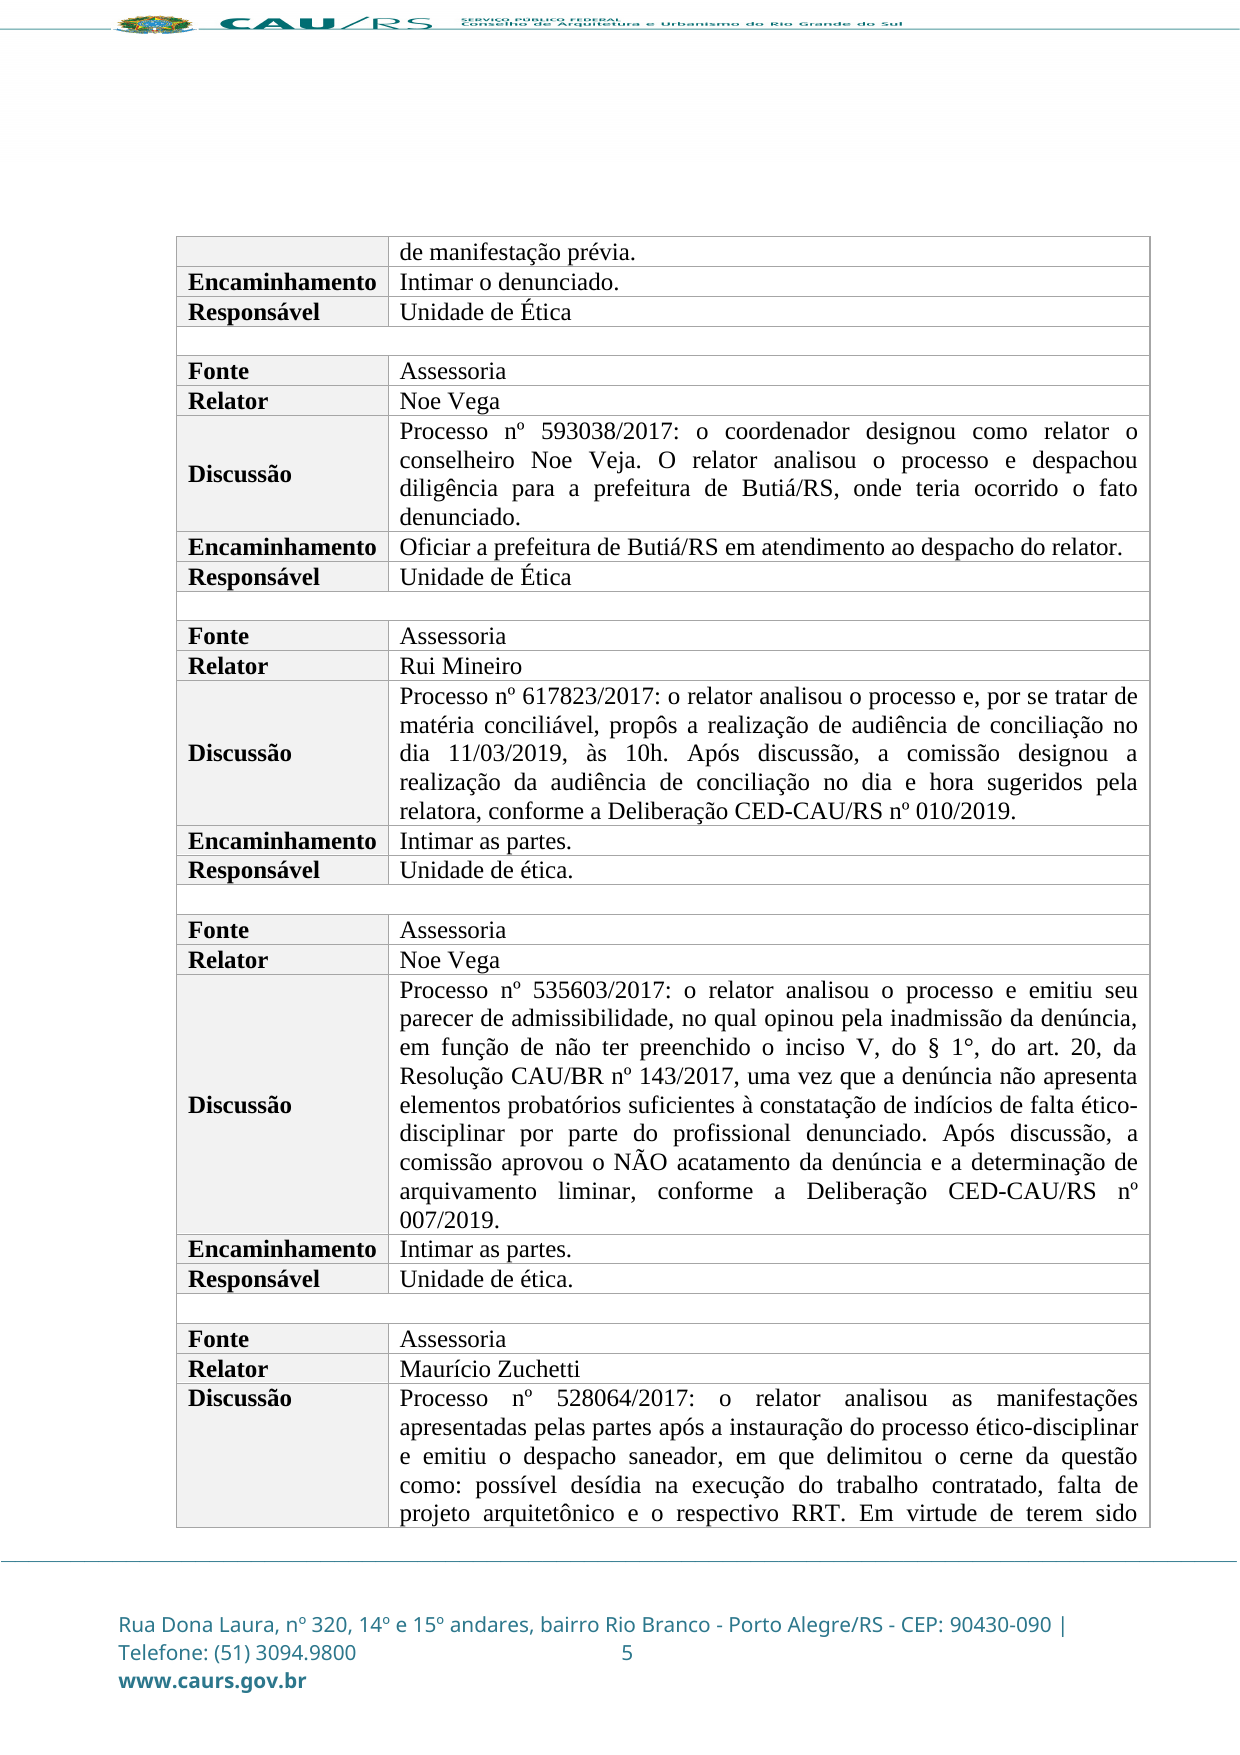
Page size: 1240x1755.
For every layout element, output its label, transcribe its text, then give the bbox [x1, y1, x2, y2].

table_cell [177, 1294, 388, 1323]
table_cell Unidade de Ética [389, 562, 1149, 591]
table_cell Assessoria [389, 915, 1149, 944]
table_cell Unidade de ética. [389, 1264, 1149, 1293]
table_cell Oficiar a prefeitura de Butiá/RS em atendimento ao despacho do relator. [389, 532, 1149, 561]
table_cell Discussão [177, 1384, 388, 1527]
table_cell Unidade de ética. [389, 856, 1149, 884]
table_cell Assessoria [389, 356, 1149, 385]
table_cell de manifestação prévia. [389, 237, 1149, 266]
table_cell Encaminhamento [177, 532, 388, 561]
table_cell Fonte [177, 621, 388, 650]
table_cell Intimar as partes. [389, 1235, 1149, 1263]
table_cell [177, 885, 388, 914]
table_cell Responsável [177, 856, 388, 884]
table_cell Relator [177, 945, 388, 974]
table_cell Noe Vega [389, 386, 1149, 415]
table_cell Responsável [177, 297, 388, 326]
table_cell Noe Vega [389, 945, 1149, 974]
table_cell Fonte [177, 356, 388, 385]
table_cell Encaminhamento [177, 1235, 388, 1263]
table_cell Discussão [177, 416, 388, 531]
table_cell Processo nº 593038/2017: o coordenador designou como relator o conselheiro Noe Veja. O relator analisou o processo e despachou diligência para a prefeitura de Butiá/RS, onde teria ocorrido o fato denunciado. [389, 416, 1149, 531]
table_cell [388, 885, 1149, 914]
table_cell Encaminhamento [177, 826, 388, 854]
table_cell [388, 1294, 1149, 1323]
table_cell Responsável [177, 1264, 388, 1293]
table_cell Intimar o denunciado. [389, 267, 1149, 296]
table_cell Encaminhamento [177, 267, 388, 296]
table_cell Assessoria [389, 1324, 1149, 1353]
table_cell Discussão [177, 975, 388, 1233]
table_cell Rui Mineiro [389, 651, 1149, 680]
table_cell Processo nº 528064/2017: o relator analisou as manifestações apresentadas pelas partes após a instauração do processo ético-disciplinar e emitiu o despacho saneador, em que delimitou o cerne da questão como: possível desídia na execução do trabalho contratado, falta de projeto arquitetônico e o respectivo RRT. Em virtude de terem sido [389, 1384, 1149, 1527]
table_cell Unidade de Ética [389, 297, 1149, 326]
table_cell Processo nº 617823/2017: o relator analisou o processo e, por se tratar de matéria conciliável, propôs a realização de audiência de conciliação no dia 11/03/2019, às 10h. Após discussão, a comissão designou a realização da audiência de conciliação no dia e hora sugeridos pela relatora, conforme a Deliberação CED-CAU/RS nº 010/2019. [389, 681, 1149, 825]
table_cell [177, 237, 388, 266]
table_cell Maurício Zuchetti [389, 1354, 1149, 1382]
table_cell Processo nº 535603/2017: o relator analisou o processo e emitiu seu parecer de admissibilidade, no qual opinou pela inadmissão da denúncia, em função de não ter preenchido o inciso V, do § 1°, do art. 20, da Resolução CAU/BR nº 143/2017, uma vez que a denúncia não apresenta elementos probatórios suficientes à constatação de indícios de falta ético-disciplinar por parte do profissional denunciado. Após discussão, a comissão aprovou o NÃO acatamento da denúncia e a determinação de arquivamento liminar, conforme a Deliberação CED-CAU/RS nº 007/2019. [389, 975, 1149, 1233]
table_cell [388, 592, 1149, 620]
table_cell [388, 327, 1149, 355]
table_cell Fonte [177, 1324, 388, 1353]
table_cell Responsável [177, 562, 388, 591]
table_cell Fonte [177, 915, 388, 944]
table_cell [177, 327, 388, 355]
table_cell Relator [177, 1354, 388, 1382]
table_cell Intimar as partes. [389, 826, 1149, 854]
table_cell Discussão [177, 681, 388, 825]
table_cell Relator [177, 651, 388, 680]
table_cell [177, 592, 388, 620]
table_cell Relator [177, 386, 388, 415]
table_cell Assessoria [389, 621, 1149, 650]
